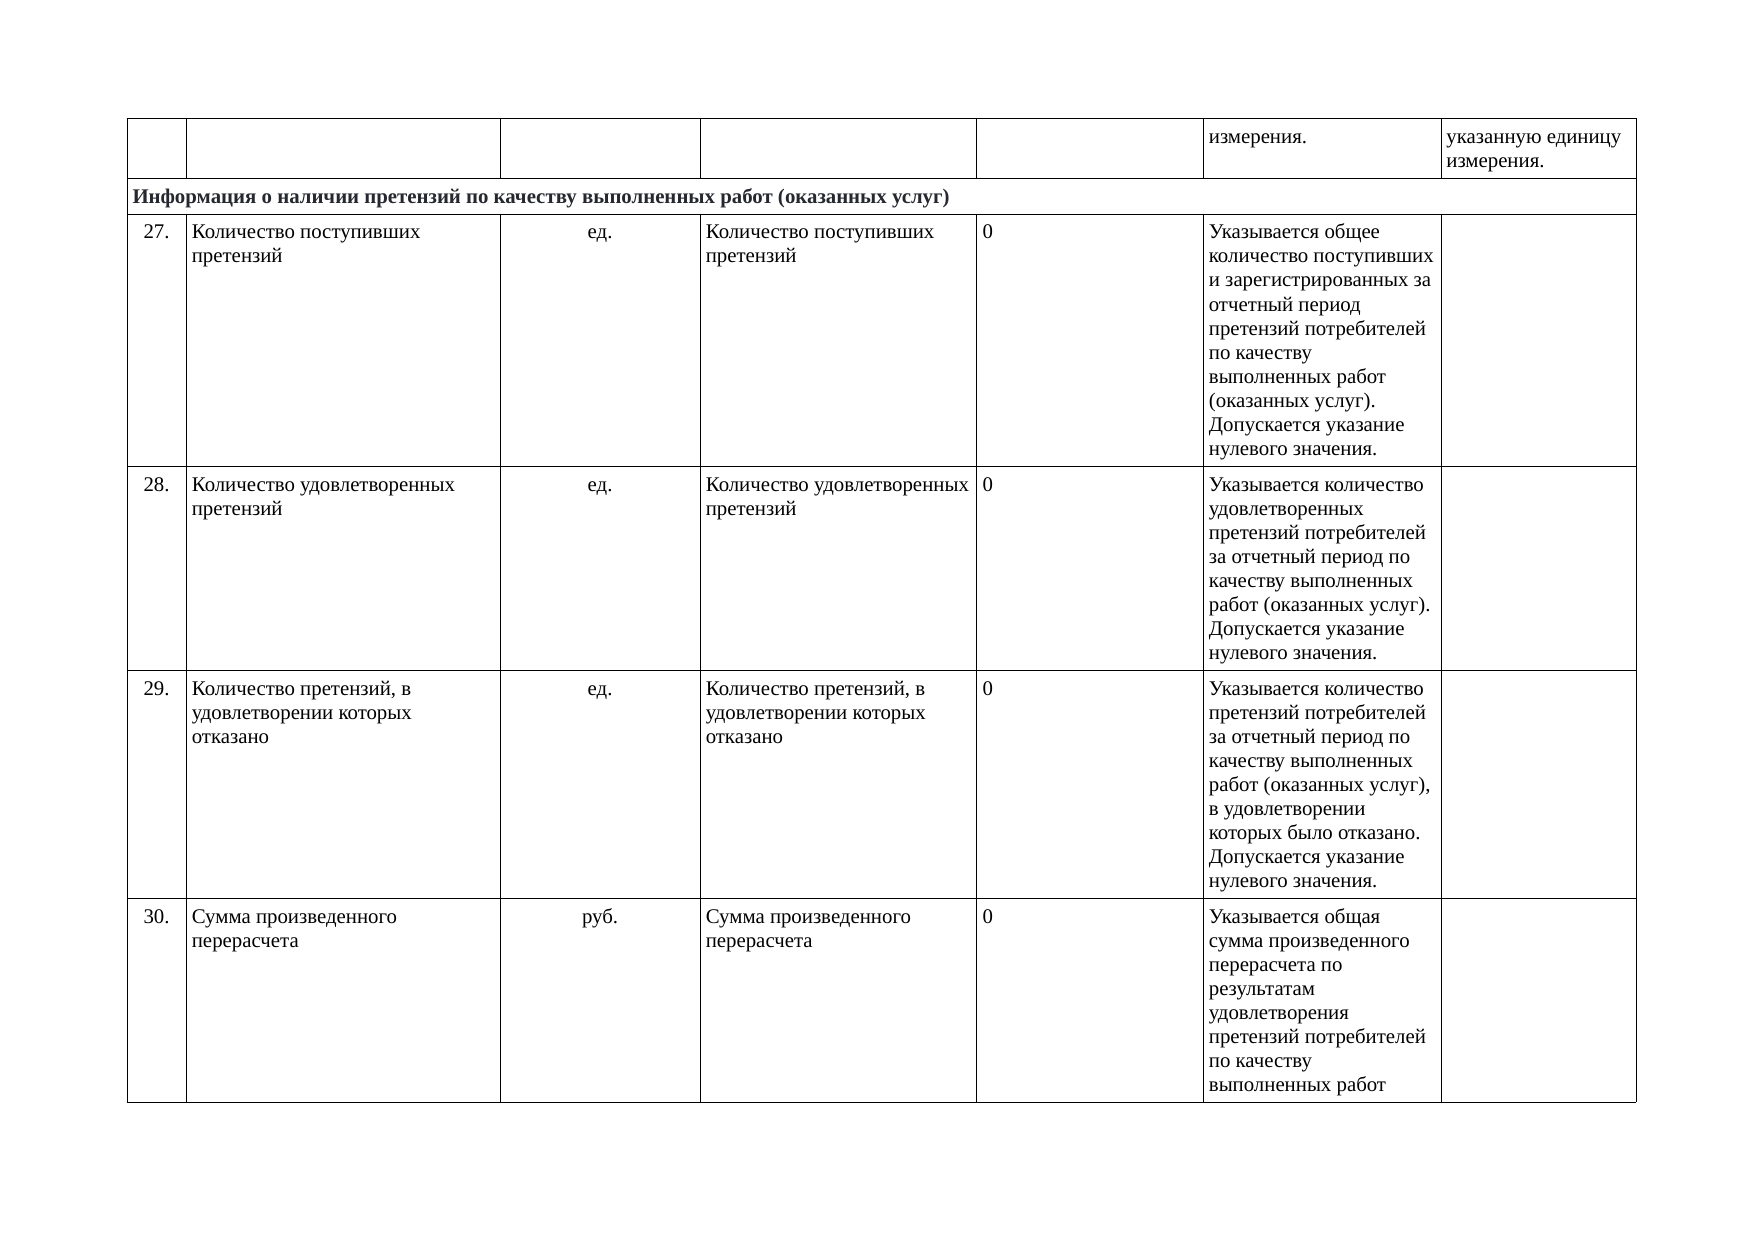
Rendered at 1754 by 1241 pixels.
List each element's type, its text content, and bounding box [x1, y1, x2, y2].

table_cell ед. [501, 215, 700, 466]
table_cell 1432,82 [977, 119, 1203, 178]
table_cell Информация о наличии претензий по качеству выполненных работ (оказанных услуг) [128, 179, 1636, 213]
table_cell указанную единицу измерения. [1442, 119, 1636, 178]
table_cell [501, 119, 700, 178]
table_cell [1442, 671, 1636, 898]
table_cell Сумма произведенного перерасчета [701, 899, 976, 1102]
table_cell [701, 119, 976, 178]
table_cell 0 [977, 899, 1203, 1102]
table_cell [1442, 215, 1636, 466]
table_cell Количество поступивших претензий [701, 215, 976, 466]
table_cell [128, 119, 186, 178]
table_cell Количество претензий, в удовлетворении которых отказано [187, 671, 500, 898]
table_cell Указывается количество удовлетворенных претензий потребителей за отчетный период по качеству выполненных работ (оказанных услуг). Допускается указание нулевого значения. [1204, 467, 1441, 670]
table_cell Указывается общая сумма произведенного перерасчета по результатам удовлетворения претензий потребителей по качеству выполненных работ [1204, 899, 1441, 1102]
table_cell Количество претензий, в удовлетворении которых отказано [701, 671, 976, 898]
table_cell Количество удовлетворенных претензий [701, 467, 976, 670]
table_cell 0 [977, 467, 1203, 670]
table_cell 29. [128, 671, 186, 898]
table_cell 28. [128, 467, 186, 670]
table_cell Указывается количество претензий потребителей за отчетный период по качеству выполненных работ (оказанных услуг), в удовлетворении которых было отказано. Допускается указание нулевого значения. [1204, 671, 1441, 898]
table_cell Сумма произведенного перерасчета [187, 899, 500, 1102]
table_cell Количество поступивших претензий [187, 215, 500, 466]
table_cell [1442, 899, 1636, 1102]
table_cell 30. [128, 899, 186, 1102]
table_cell 27. [128, 215, 186, 466]
table_cell руб. [501, 899, 700, 1102]
table_cell Указывается общее количество поступивших и зарегистрированных за отчетный период претензий потребителей по качеству выполненных работ (оказанных услуг). Допускается указание нулевого значения. [1204, 215, 1441, 466]
table_cell ед. [501, 467, 700, 670]
table_cell ед. [501, 671, 700, 898]
table_cell измерения. [1204, 119, 1441, 178]
table_cell [187, 119, 500, 178]
table_cell Количество удовлетворенных претензий [187, 467, 500, 670]
table_cell [1442, 467, 1636, 670]
table_cell 0 [977, 215, 1203, 466]
table_cell 0 [977, 671, 1203, 898]
